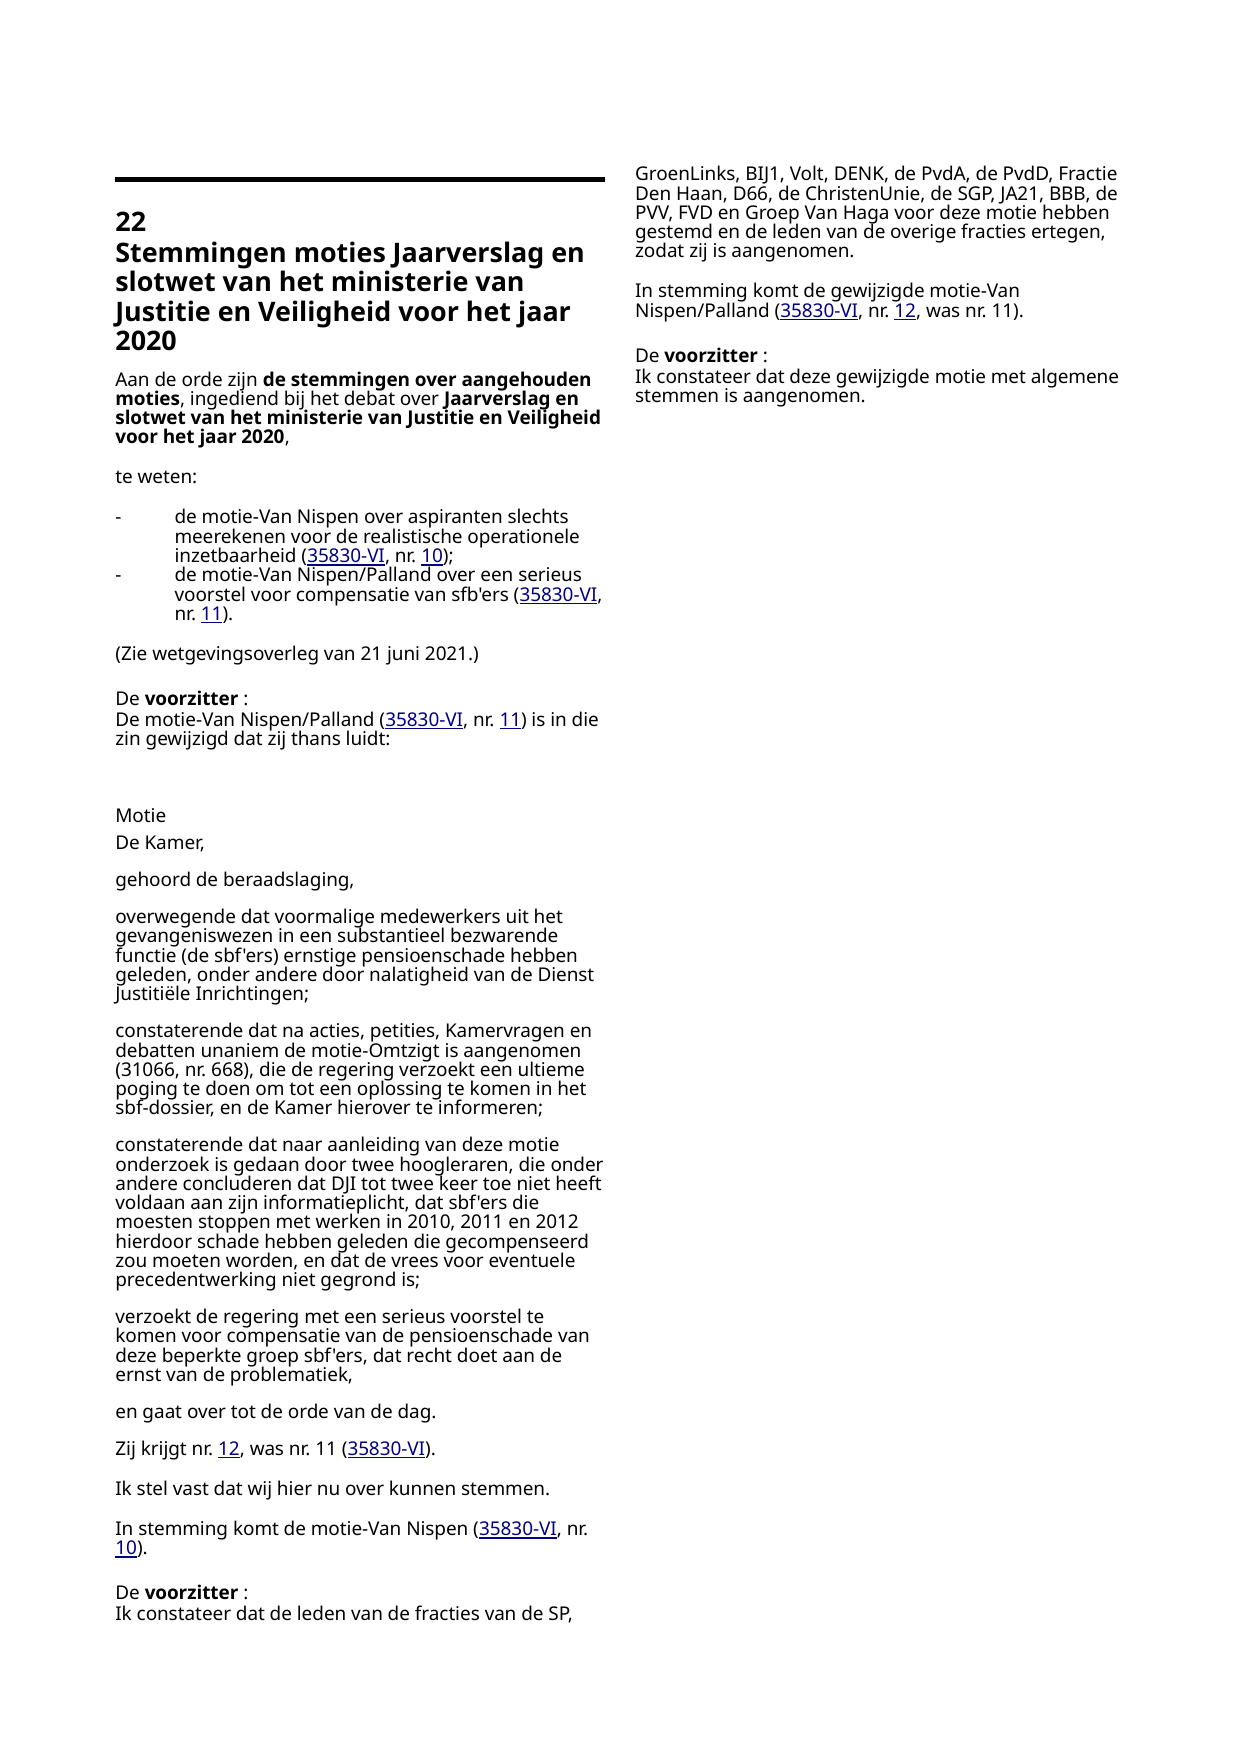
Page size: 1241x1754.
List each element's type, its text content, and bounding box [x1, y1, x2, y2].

text De voorzitter : [115, 1579, 605, 1605]
text In stemming komt de motie-Van Nispen (35830-VI, nr. 10). [115, 1520, 605, 1559]
text en gaat over tot de orde van de dag. [115, 1403, 605, 1422]
text constaterende dat naar aanleiding van deze motie onderzoek is gedaan door twee hoogleraren, die onder andere concluderen dat DJI tot twee keer toe niet heeft voldaan aan zijn informatieplicht, dat sbf'ers die moesten stoppen met werken in 2010, 2011 en 2012 hierdoor schade hebben geleden die gecompenseerd zou moeten worden, en dat de vrees voor eventuele precedentwerking niet gegrond is; [115, 1136, 605, 1291]
text constaterende dat na acties, petities, Kamervragen en debatten unaniem de motie-Omtzigt is aangenomen (31066, nr. 668), die de regering verzoekt een ultieme poging te doen om tot een oplossing te komen in het sbf-dossier, en de Kamer hierover te informeren; [115, 1022, 605, 1119]
list de motie-Van Nispen over aspiranten slechts meerekenen voor de realistische operationele inzetbaarheid (35830-VI, nr. 10); [115, 508, 605, 566]
text Zij krijgt nr. 12, was nr. 11 (35830-VI). [115, 1440, 605, 1459]
text Motie [115, 803, 605, 828]
text GroenLinks, BIJ1, Volt, DENK, de PvdA, de PvdD, Fractie Den Haan, D66, de ChristenUnie, de SGP, JA21, BBB, de PVV, FVD en Groep Van Haga voor deze motie hebben gestemd en de leden van de overige fracties ertegen, zodat zij is aangenomen. [635, 165, 1125, 262]
text In stemming komt de gewijzigde motie-Van Nispen/Palland (35830-VI, nr. 12, was nr. 11). [635, 282, 1125, 321]
text verzoekt de regering met een serieus voorstel te komen voor compensatie van de pensioenschade van deze beperkte groep sbf'ers, dat recht doet aan de ernst van de problematiek, [115, 1308, 605, 1385]
text 22 [115, 203, 605, 239]
text Aan de orde zijn de stemmingen over aangehouden moties, ingediend bij het debat over Jaarverslag en slotwet van het ministerie van Justitie en Veiligheid voor het jaar 2020, [115, 371, 605, 448]
text gehoord de beraadslaging, [115, 871, 605, 891]
text Ik constateer dat de leden van de fracties van de SP, [115, 1605, 605, 1624]
text Stemmingen moties Jaarverslag en slotwet van het ministerie van Justitie en Veiligheid voor het jaar 2020 [115, 239, 605, 371]
text Ik constateer dat deze gewijzigde motie met algemene stemmen is aangenomen. [635, 368, 1125, 406]
text De Kamer, [115, 834, 605, 853]
text te weten: [115, 468, 605, 488]
text Ik stel vast dat wij hier nu over kunnen stemmen. [115, 1480, 605, 1499]
text De voorzitter : [115, 685, 605, 711]
text De motie-Van Nispen/Palland (35830-VI, nr. 11) is in die zin gewijzigd dat zij thans luidt: [115, 711, 605, 749]
text De voorzitter : [635, 342, 1125, 368]
text overwegende dat voormalige medewerkers uit het gevangeniswezen in een substantieel bezwarende functie (de sbf'ers) ernstige pensioenschade hebben geleden, onder andere door nalatigheid van de Dienst Justitiële Inrichtingen; [115, 908, 605, 1004]
list de motie-Van Nispen/Palland over een serieus voorstel voor compensatie van sfb'ers (35830-VI, nr. 11). [115, 566, 605, 624]
text (Zie wetgevingsoverleg van 21 juni 2021.) [115, 645, 605, 664]
